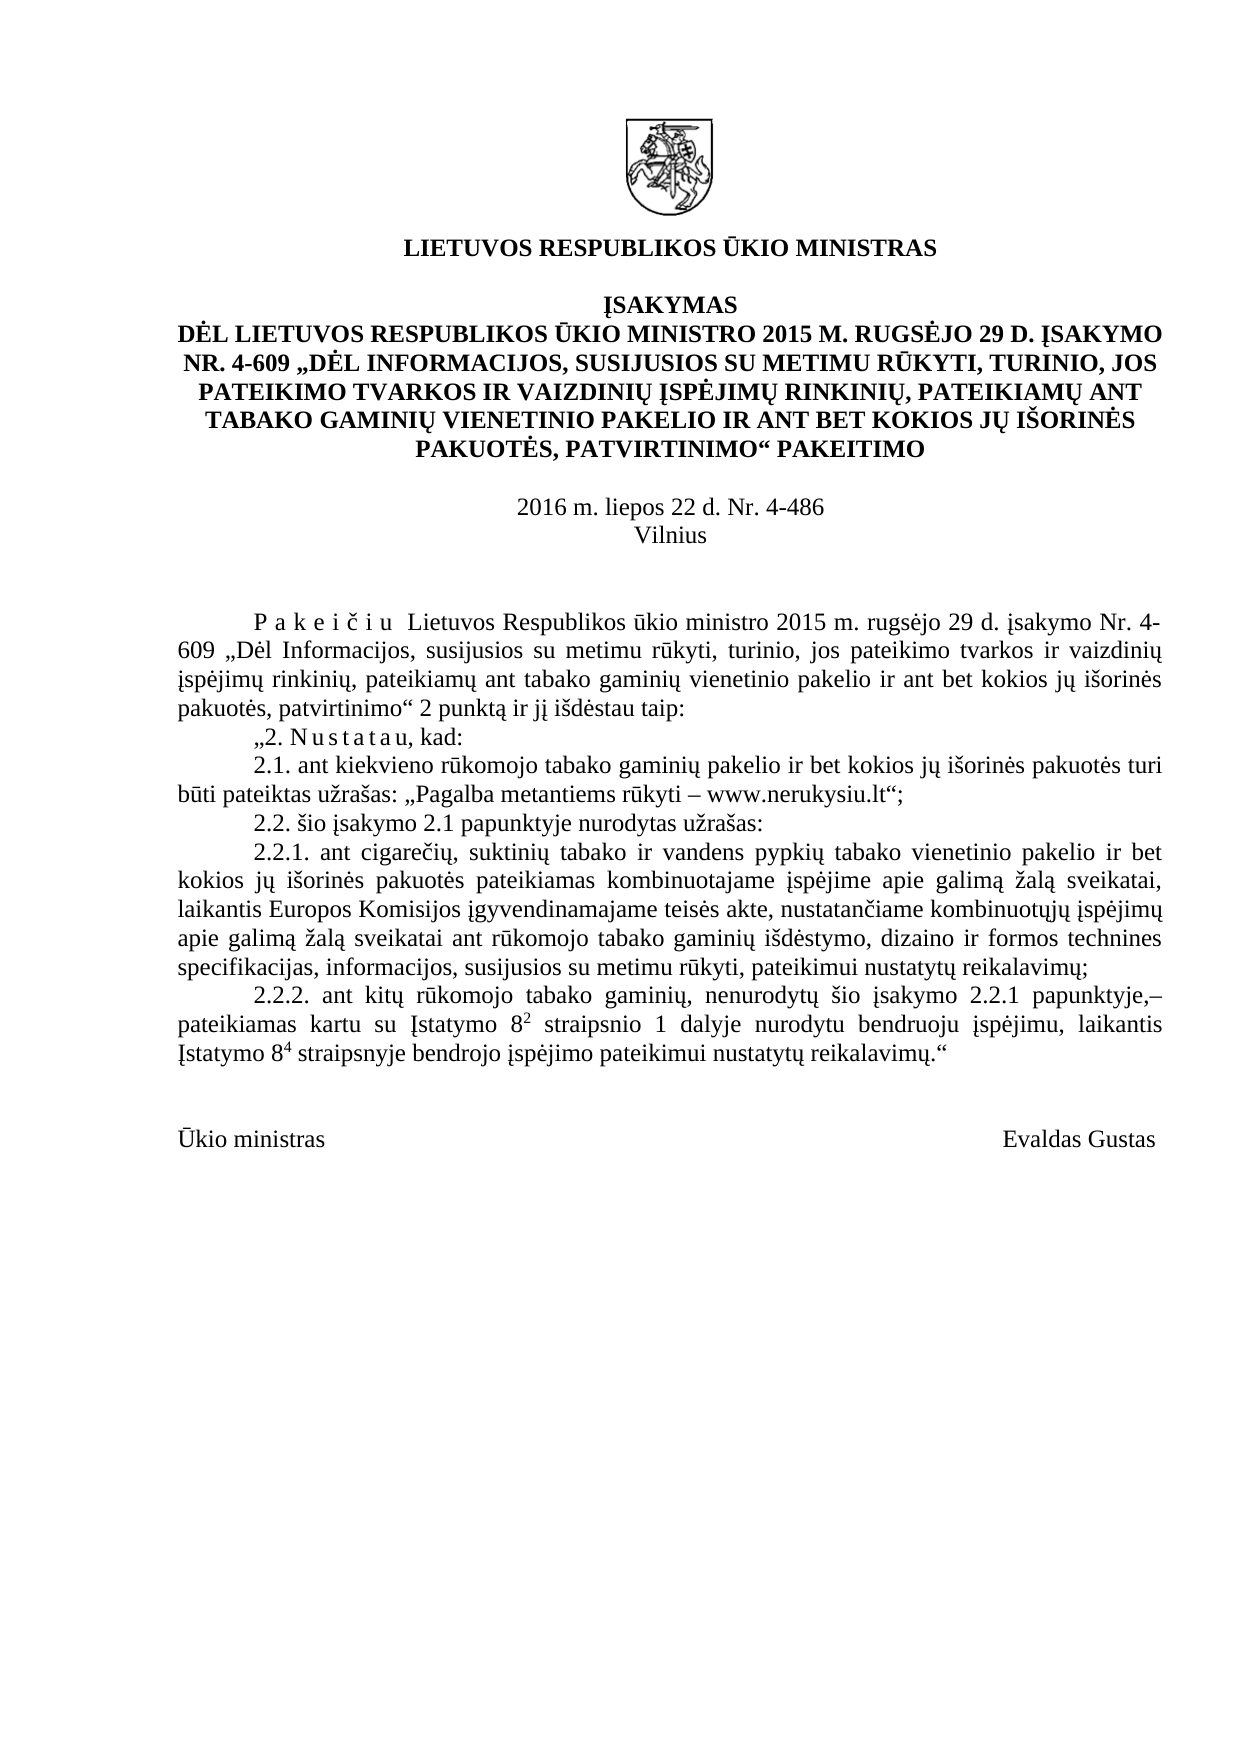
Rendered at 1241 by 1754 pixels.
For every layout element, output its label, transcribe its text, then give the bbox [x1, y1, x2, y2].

text Ūkio ministras Evaldas Gustas [177, 1124, 1163, 1153]
text Vilnius [177, 520, 1163, 549]
text „2. Nustatau, kad: [177, 722, 1163, 750]
text įsakymas [177, 290, 1163, 319]
text 2.1. ant kiekvieno rūkomojo tabako gaminių pakelio ir bet kokios jų išorinės pakuotės turi būti pateiktas užrašas: „Pagalba metantiems rūkyti – www.nerukysiu.lt“; [177, 750, 1163, 808]
text 2.2.2. ant kitų rūkomojo tabako gaminių, nenurodytų šio įsakymo 2.2.1 papunktyje,– pateikiamas kartu su Įstatymo 82 straipsnio 1 dalyje nurodytu bendruoju įspėjimu, laikantis Įstatymo 84 straipsnyje bendrojo įspėjimo pateikimui nustatytų reikalavimų.“ [177, 980, 1163, 1067]
text 2.2. šio įsakymo 2.1 papunktyje nurodytas užrašas: [177, 808, 1163, 837]
text P a k e i č i u Lietuvos Respublikos ūkio ministro 2015 m. rugsėjo 29 d. įsakymo Nr. 4-609 „Dėl Informacijos, susijusios su metimu rūkyti, turinio, jos pateikimo tvarkos ir vaizdinių įspėjimų rinkinių, pateikiamų ant tabako gaminių vienetinio pakelio ir ant bet kokios jų išorinės pakuotės, patvirtinimo“ 2 punktą ir jį išdėstau taip: [177, 607, 1163, 722]
text DĖL LIETUVOS RESPUBLIKOS ŪKIO MINISTRO 2015 M. RUGSĖJO 29 D. ĮSAKYMO NR. 4-609 „DĖL INFORMACIJOS, susijusios su metimu rūkyti, turinio, jos pateikimo tvarkos ir vaizdinių įspėjimų rinkinių, pateikiamų ant tabako gaminių vienetinio pakelio ir ant bet kokios jų išorinės pakuotės, patvirtinimo“ PAKEITIMO [177, 319, 1163, 463]
text 2016 m. liepos 22 d. Nr. 4-486 [177, 492, 1163, 520]
text LIETUVOS RESPUBLIKOS ŪKIO MINISTRAS [177, 233, 1163, 262]
text 2.2.1. ant cigarečių, suktinių tabako ir vandens pypkių tabako vienetinio pakelio ir bet kokios jų išorinės pakuotės pateikiamas kombinuotajame įspėjime apie galimą žalą sveikatai, laikantis Europos Komisijos įgyvendinamajame teisės akte, nustatančiame kombinuotųjų įspėjimų apie galimą žalą sveikatai ant rūkomojo tabako gaminių išdėstymo, dizaino ir formos technines specifikacijas, informacijos, susijusios su metimu rūkyti, pateikimui nustatytų reikalavimų; [177, 837, 1163, 980]
